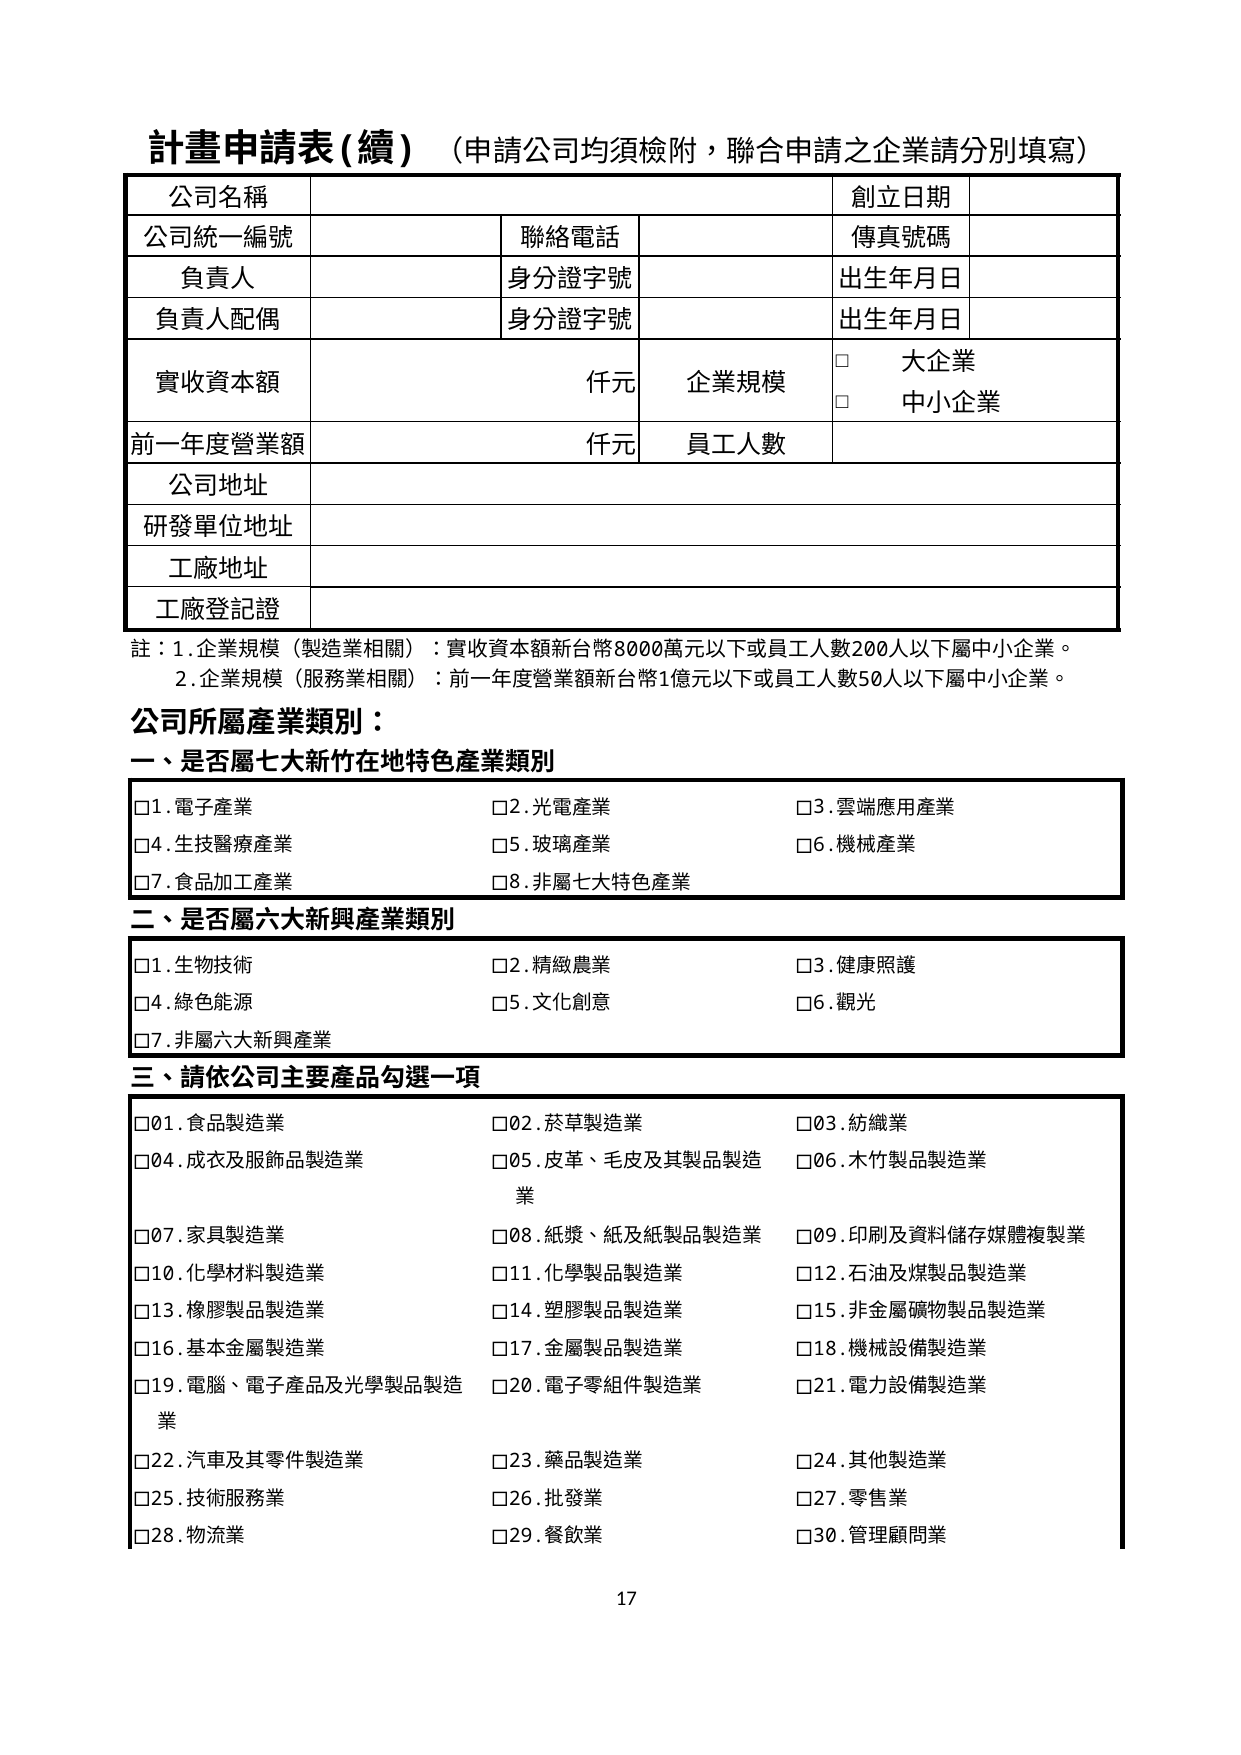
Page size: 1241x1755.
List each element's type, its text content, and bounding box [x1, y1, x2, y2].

table_cell 中小企業 [899, 379, 1116, 421]
table_cell 16.基本金屬製造業 [132, 1324, 488, 1361]
table_cell 負責人 [128, 257, 310, 297]
table_cell 仟元 [501, 422, 638, 462]
table_cell 身分證字號 [502, 298, 638, 338]
table_cell 13.橡膠製品製造業 [132, 1286, 488, 1323]
table_cell [970, 298, 1116, 338]
text 二、是否屬六大新興產業類別 [130, 900, 1122, 936]
text 三、請依公司主要產品勾選一項 [130, 1058, 1122, 1094]
table_cell 11.化學製品製造業 [488, 1249, 792, 1286]
table_cell 實收資本額 [128, 340, 310, 421]
table_cell 大企業 [899, 340, 1116, 379]
table_cell [311, 257, 500, 297]
table_cell [311, 546, 1116, 586]
table_cell [970, 257, 1116, 297]
table_cell 25.技術服務業 [132, 1474, 488, 1511]
table_cell 公司地址 [128, 464, 310, 503]
text 計畫申請表(續) （申請公司均須檢附，聯合申請之企業請分別填寫） [130, 118, 1122, 173]
text 公司所屬產業類別： [130, 699, 1122, 741]
table_header 1.生物技術 [132, 941, 488, 978]
table_cell 09.印刷及資料儲存媒體複製業 [792, 1211, 1120, 1248]
table_cell [970, 216, 1116, 255]
table_header 創立日期 [833, 177, 969, 214]
table_cell 4.生技醫療產業 [132, 820, 488, 857]
table_cell 29.餐飲業 [488, 1511, 792, 1548]
table_cell 30.管理顧問業 [792, 1511, 1120, 1548]
table_cell 07.家具製造業 [132, 1211, 488, 1248]
table_cell 28.物流業 [132, 1511, 488, 1548]
table_header 03.紡織業 [792, 1099, 1120, 1136]
table_cell 工廠登記證 [128, 587, 310, 627]
table_header 1.電子產業 [132, 782, 488, 820]
table_cell □ [833, 340, 898, 379]
table_cell 出生年月日 [833, 298, 969, 338]
table_cell [311, 588, 1116, 627]
table_cell [792, 1015, 1120, 1053]
table_cell 19.電腦、電子產品及光學製品製造業 [132, 1361, 488, 1436]
table_cell 12.石油及煤製品製造業 [792, 1249, 1120, 1286]
table_cell [311, 298, 500, 338]
table_cell 8.非屬七大特色產業 [488, 857, 792, 895]
table_cell 26.批發業 [488, 1474, 792, 1511]
table_cell [311, 422, 501, 462]
table_cell [311, 505, 1116, 545]
table_cell 企業規模 [640, 340, 832, 421]
table_cell 7.非屬六大新興產業 [132, 1015, 488, 1053]
table_header [311, 177, 832, 214]
table_cell 6.觀光 [792, 978, 1120, 1015]
table_header [970, 177, 1116, 214]
table_cell 出生年月日 [833, 257, 969, 297]
table_cell 27.零售業 [792, 1474, 1120, 1511]
table_cell [488, 1015, 792, 1053]
table_cell 公司統一編號 [128, 216, 310, 255]
table_header 公司名稱 [128, 177, 310, 214]
table_cell 前一年度營業額 [128, 422, 310, 462]
table_cell 17.金屬製品製造業 [488, 1324, 792, 1361]
table_cell 5.玻璃產業 [488, 820, 792, 857]
table_cell [833, 422, 1116, 462]
table_cell 身分證字號 [502, 257, 638, 297]
table_cell 14.塑膠製品製造業 [488, 1286, 792, 1323]
table_cell □ [833, 379, 898, 421]
table_cell 06.木竹製品製造業 [792, 1136, 1120, 1211]
table_cell [311, 464, 1116, 503]
table_cell [640, 298, 832, 338]
table_cell 負責人配偶 [128, 298, 310, 338]
table_cell 21.電力設備製造業 [792, 1361, 1120, 1436]
table_cell 15.非金屬礦物製品製造業 [792, 1286, 1120, 1323]
table_cell 4.綠色能源 [132, 978, 488, 1015]
table_cell 工廠地址 [128, 546, 310, 586]
table_cell 聯絡電話 [502, 216, 638, 255]
text 一、是否屬七大新竹在地特色產業類別 [130, 741, 1122, 778]
table_cell 20.電子零組件製造業 [488, 1361, 792, 1436]
table_cell 傳真號碼 [833, 216, 969, 255]
table_header 01.食品製造業 [132, 1099, 488, 1136]
table_cell [311, 216, 500, 255]
table_cell 7.食品加工產業 [132, 857, 488, 895]
table_cell [311, 340, 501, 421]
table_cell 08.紙漿、紙及紙製品製造業 [488, 1211, 792, 1248]
table_cell 05.皮革、毛皮及其製品製造業 [488, 1136, 792, 1211]
table_cell 研發單位地址 [128, 505, 310, 545]
table_cell [792, 857, 1120, 895]
table_cell 23.藥品製造業 [488, 1436, 792, 1473]
table_cell 5.文化創意 [488, 978, 792, 1015]
table_cell [640, 257, 832, 297]
table_cell 6.機械產業 [792, 820, 1120, 857]
table_header 3.雲端應用產業 [792, 782, 1120, 820]
table_cell 18.機械設備製造業 [792, 1324, 1120, 1361]
table_header 2.光電產業 [488, 782, 792, 820]
table_cell [640, 216, 832, 255]
table_header 02.菸草製造業 [488, 1099, 792, 1136]
table_cell 仟元 [501, 340, 638, 421]
table_cell 員工人數 [640, 422, 832, 462]
table_cell 24.其他製造業 [792, 1436, 1120, 1473]
table_cell 22.汽車及其零件製造業 [132, 1436, 488, 1473]
table_cell 04.成衣及服飾品製造業 [132, 1136, 488, 1211]
text 註：1.企業規模（製造業相關）：實收資本額新台幣8000萬元以下或員工人數200人以下屬中小企業。 [130, 632, 1122, 662]
table_header 2.精緻農業 [488, 941, 792, 978]
table_header 3.健康照護 [792, 941, 1120, 978]
table_cell 10.化學材料製造業 [132, 1249, 488, 1286]
text 2.企業規模（服務業相關）：前一年度營業額新台幣1億元以下或員工人數50人以下屬中小企業。 [130, 662, 1122, 693]
